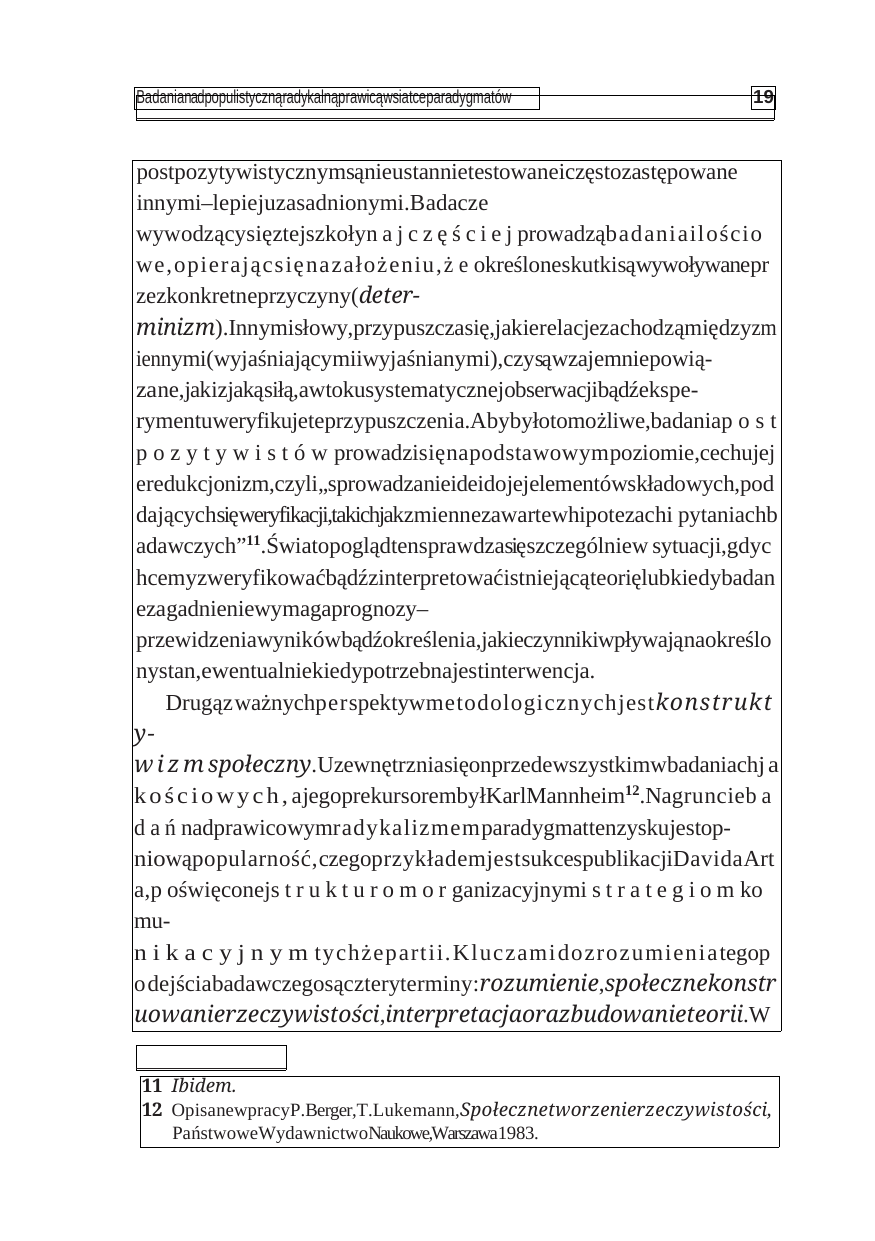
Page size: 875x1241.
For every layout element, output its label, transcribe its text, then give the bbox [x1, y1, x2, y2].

text postpozytywistycznymsąnieustannietestowaneiczęstozastępowane [136, 161, 781, 184]
list Ibidem. [142, 1077, 779, 1097]
list OpisanewpracyP.Berger,T.Lukemann,Społecznetworzenierzeczywistości, [142, 1097, 779, 1121]
text Badanianadpopulistycznąradykalnąprawicąwsiatceparadygmatów [136, 88, 539, 95]
text 19 [753, 96, 774, 107]
text Drugązważnychperspektywmetodologicznychjestkonstrukty-wizmspołeczny.Uzewnętrzniasięonprzedewszystkimwbadaniachjakościowych,ajegoprekursorembyłKarlMannheim12.Nagrunciebadańnadprawicowymradykalizmemparadygmattenzyskujestop-niowąpopularność,czegoprzykłademjestsukcespublikacjiDavidaArta,poświęconejstrukturomorganizacyjnymistrategiomkomu-nikacyjnymtychżepartii.Kluczamidozrozumieniategopodejściabadawczegosączteryterminy:rozumienie,społecznekonstruowanierzeczywistości,interpretacjaorazbudowanieteorii.Wprzeciwieństwiedoorientacjipostpozytywistycznej,konstruktywiściniedążądouzy-skaniamaksymalnieobiektywnegoiuniwersalnegorozwiązaniapro-blemu,odkryciacharakteruzależnościprzyczynowo-skutkowych. [134, 685, 779, 1031]
text PaństwoweWydawnictwoNaukowe,Warszawa1983. [172, 1122, 779, 1144]
text 19 [753, 87, 775, 95]
text innymi–lepiejuzasadnionymi.Badacze wywodzącysięztejszkołynajczęściejprowadząbadaniailościowe,opierającsięnazałożeniu,żeokreśloneskutkisąwywoływaneprzezkonkretneprzyczyny(deter-minizm).Innymisłowy,przypuszczasię,jakierelacjezachodząmiędzyzmiennymi(wyjaśniającymiiwyjaśnianymi),czysąwzajemniepowią-zane,jakizjakąsiłą,awtokusystematycznejobserwacjibądźekspe-rymentuweryfikujeteprzypuszczenia.Abybyłotomożliwe,badaniapostpozytywistówprowadzisięnapodstawowympoziomie,cechujejeredukcjonizm,czyli„sprowadzanieideidojejelementówskładowych,poddającychsięweryfikacji,takichjakzmiennezawartewhipotezachipytaniachbadawczych”11.Światopoglądtensprawdzasięszczególniewsytuacji,gdychcemyzweryfikowaćbądźzinterpretowaćistniejącąteorięlubkiedybadanezagadnieniewymagaprognozy–przewidzeniawynikówbądźokreślenia,jakieczynnikiwpływająnaokreślonystan,ewentualniekiedypotrzebnajestinterwencja. [136, 185, 779, 685]
